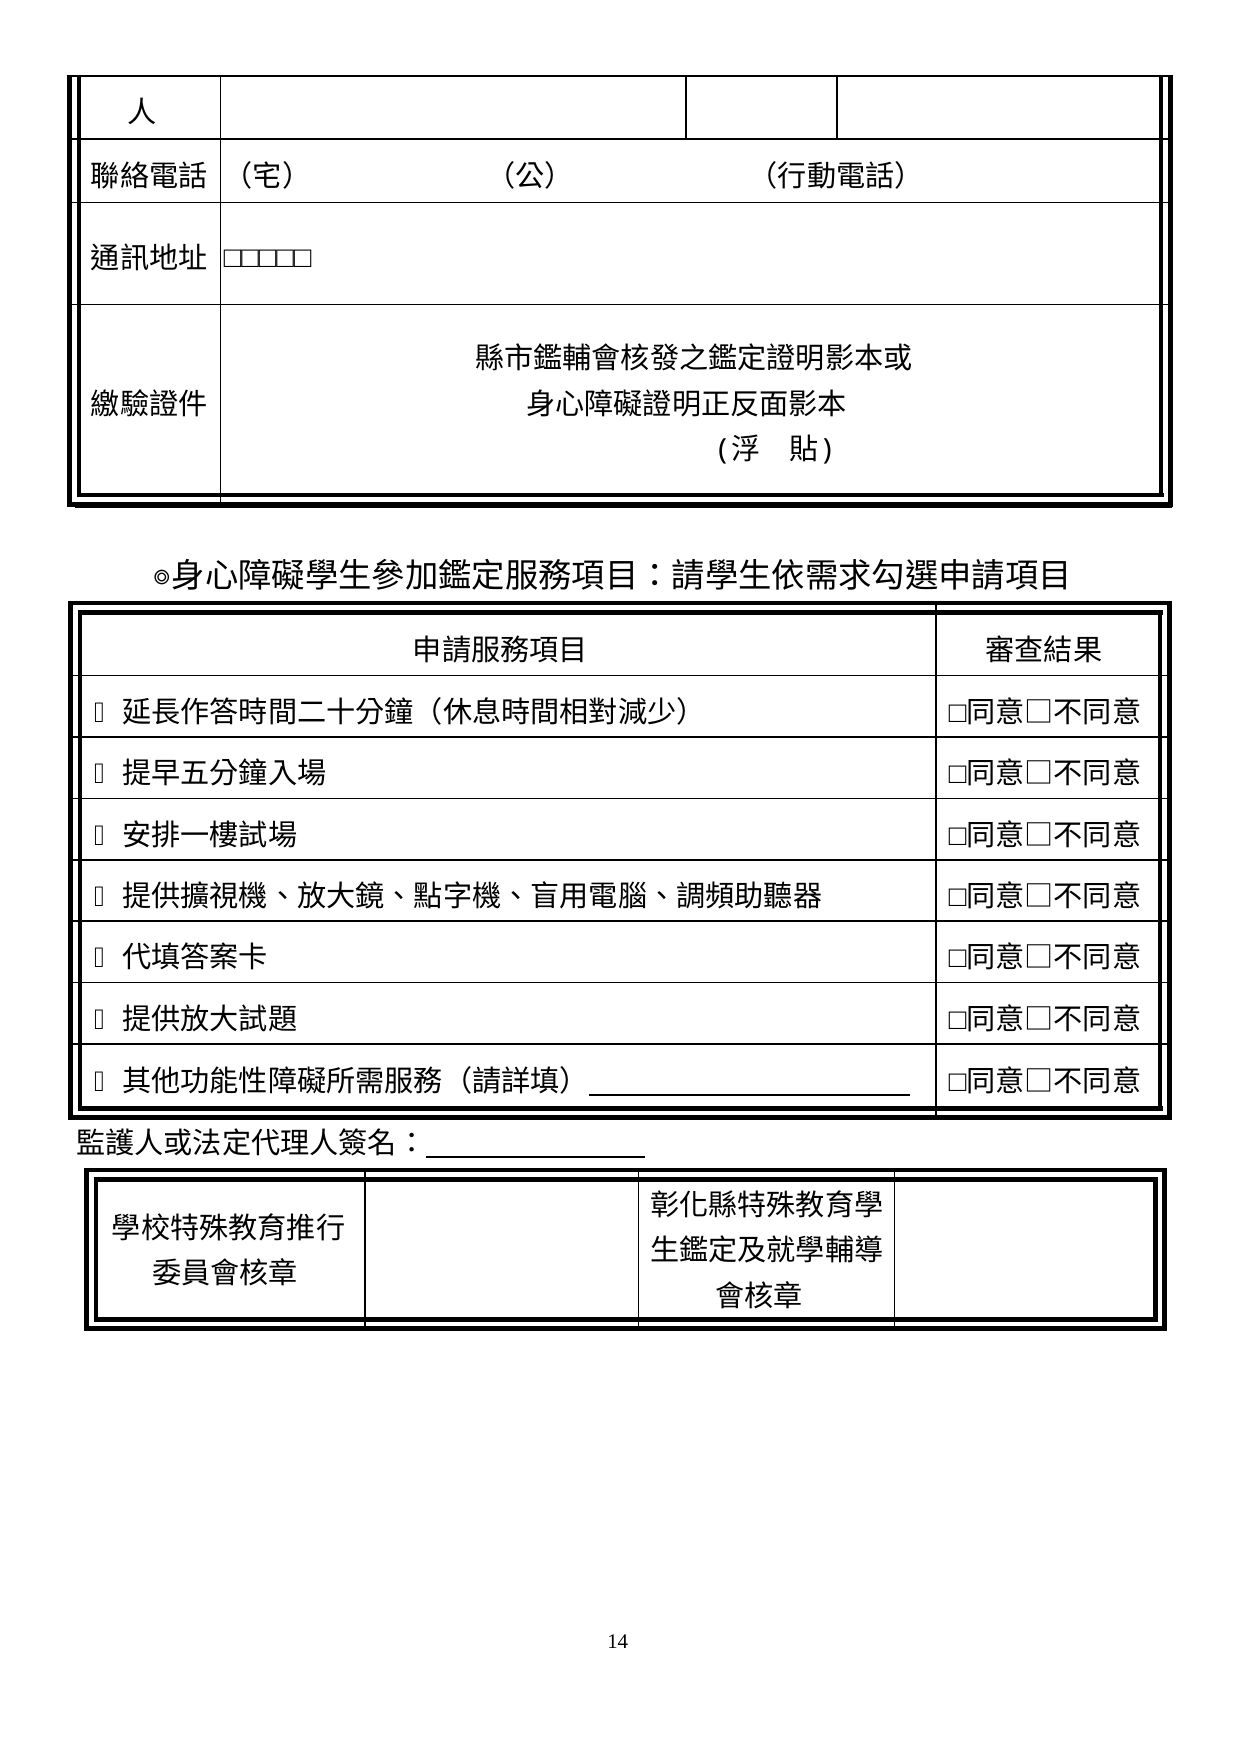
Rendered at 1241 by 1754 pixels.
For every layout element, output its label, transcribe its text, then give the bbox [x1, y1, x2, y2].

table_header 申請服務項目 [75, 605, 935, 674]
table_cell □同意□不同意 [937, 983, 1158, 1043]
table_cell □同意□不同意 [937, 738, 1158, 797]
table_cell  延長作答時間二十分鐘（休息時間相對減少） [82, 676, 935, 736]
table_header [895, 1182, 1153, 1317]
table_cell  代填答案卡 [82, 922, 935, 982]
table_cell □同意□不同意 [937, 676, 1158, 736]
table_cell 人 [81, 77, 220, 138]
table_cell 繳驗證件 [81, 305, 220, 492]
table_cell □同意□不同意 [937, 861, 1158, 920]
table_cell  其他功能性障礙所需服務（請詳填） [82, 1045, 935, 1106]
subtitle ◎身心障礙學生參加鑑定服務項目：請學生依需求勾選申請項目 [75, 549, 1165, 597]
table_cell □同意□不同意 [937, 799, 1158, 859]
table_cell 縣市鑑輔會核發之鑑定證明影本或 身心障礙證明正反面影本 (浮 貼) [221, 305, 1159, 492]
table_cell 聯絡電話 [81, 140, 220, 202]
text 監護人或法定代理人簽名： [76, 1120, 1177, 1162]
table_header [366, 1172, 638, 1177]
table_cell □同意□不同意 [937, 1045, 1158, 1106]
table_header 學校特殊教育推行委員會核章 [91, 1172, 364, 1317]
table_cell  提供放大試題 [82, 983, 935, 1043]
table_cell □同意□不同意 [937, 922, 1158, 982]
table_cell 通訊地址 [81, 203, 220, 304]
table_cell  安排一樓試場 [82, 799, 935, 859]
table_cell （宅） （公） （行動電話） [221, 140, 1159, 202]
table_header 彰化縣特殊教育學生鑑定及就學輔導會核章 [639, 1182, 894, 1317]
table_header [895, 1172, 1160, 1317]
table_cell  提供擴視機、放大鏡、點字機、盲用電腦、調頻助聽器 [82, 861, 935, 920]
table_header [639, 1172, 894, 1177]
table_cell [687, 77, 836, 138]
table_cell [838, 77, 1159, 138]
table_header 審查結果 [937, 605, 1165, 674]
table_cell [221, 77, 685, 138]
table_cell □□□□□ [221, 203, 1159, 304]
table_header [366, 1182, 638, 1317]
table_cell  提早五分鐘入場 [82, 738, 935, 797]
